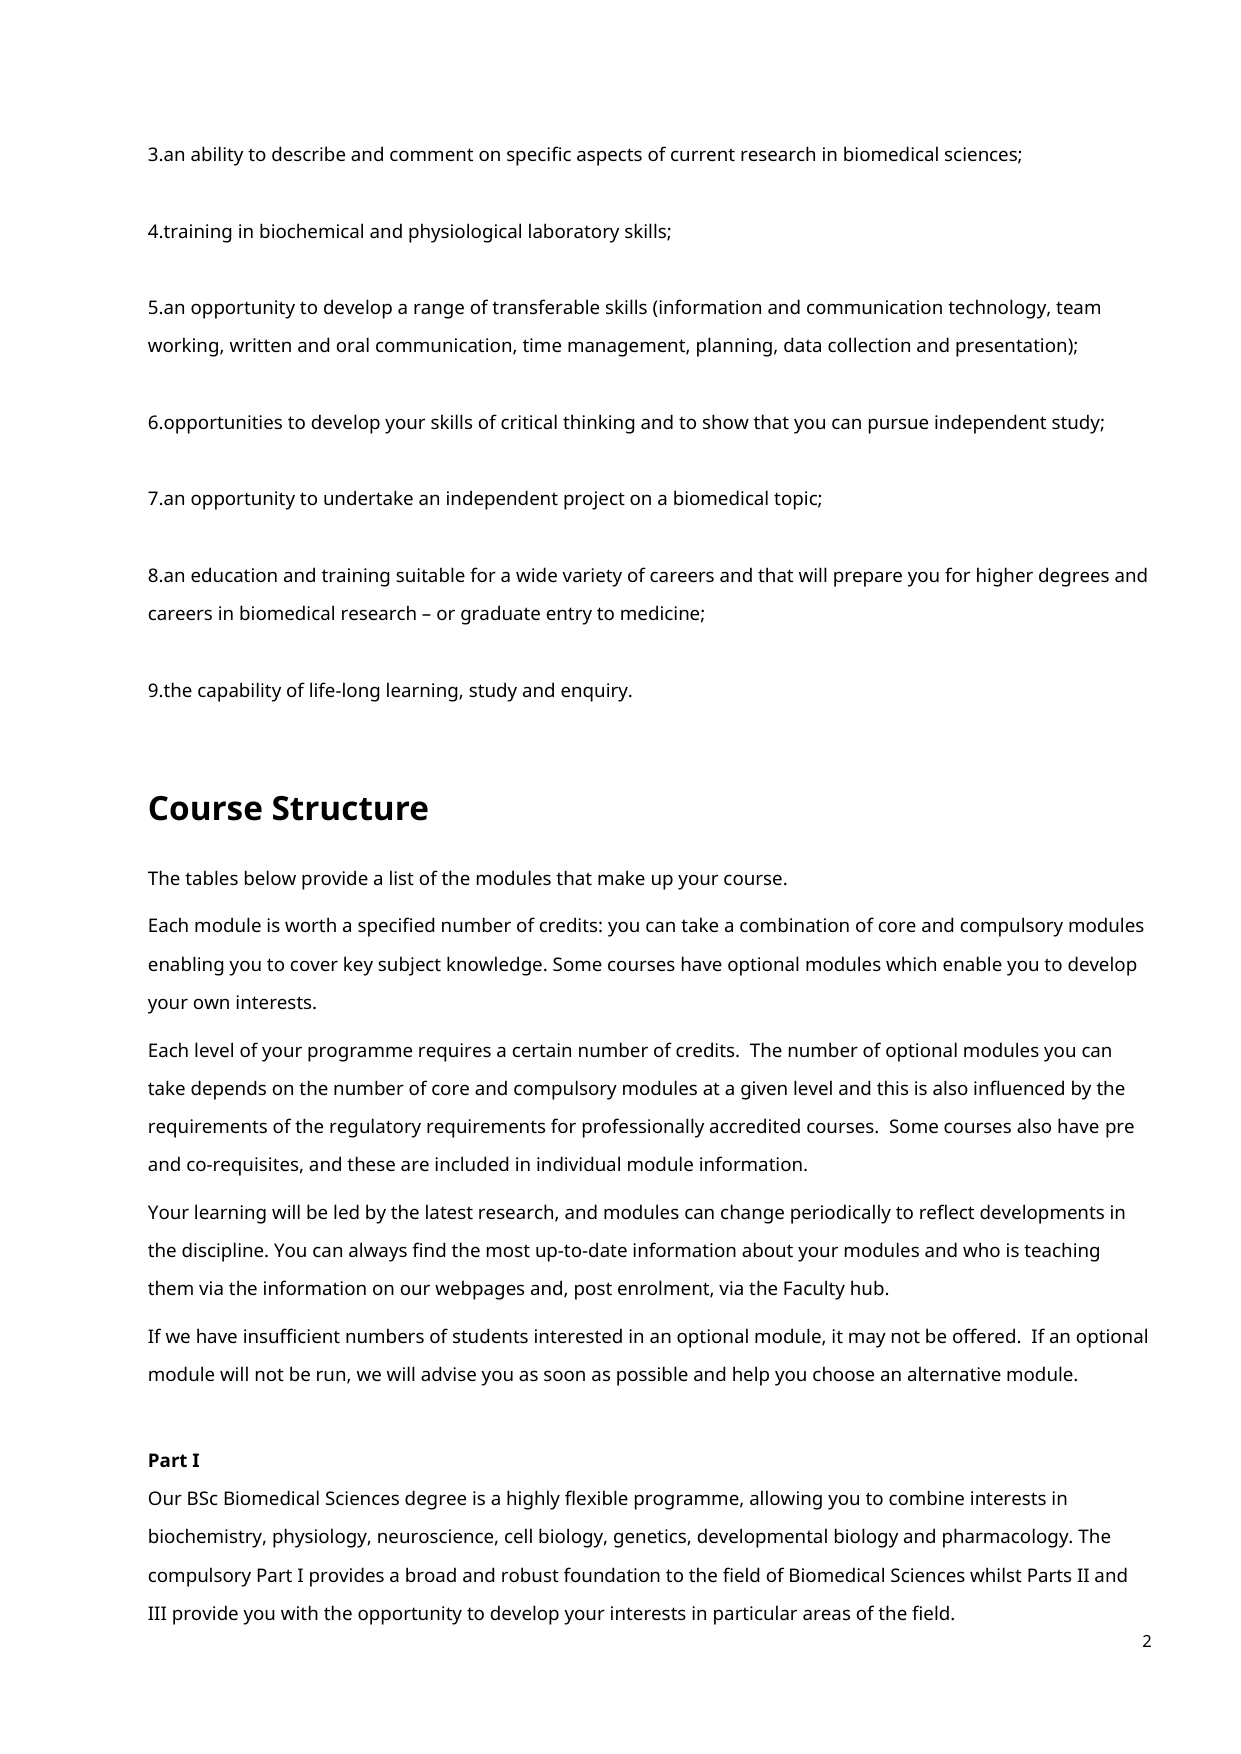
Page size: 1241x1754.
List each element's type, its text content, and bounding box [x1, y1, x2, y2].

text Each level of your programme requires a certain number of credits. The number of optional modules you can take depends on the number of core and compulsory modules at a given level and this is also influenced by the requirements of the regulatory requirements for professionally accredited courses. Some courses also have pre and co-requisites, and these are included in individual module information. [148, 1037, 1152, 1177]
table_header Part I Our BSc Biomedical Sciences degree is a highly flexible programme, allowing you to combine interests in biochemistry, physiology, neuroscience, cell biology, genetics, developmental biology and pharmacology. The compulsory Part I provides a broad and robust foundation to the field of Biomedical Sciences whilst Parts II and III provide you with the opportunity to develop your interests in particular areas of the field. [136, 1409, 1152, 1626]
text 3.an ability to describe and comment on specific aspects of current research in biomedical sciences; 4.training in biochemical and physiological laboratory skills; 5.an opportunity to develop a range of transferable skills (information and communication technology, team working, written and oral communication, time management, planning, data collection and presentation); 6.opportunities to develop your skills of critical thinking and to show that you can pursue independent study; 7.an opportunity to undertake an independent project on a biomedical topic; 8.an education and training suitable for a wide variety of careers and that will prepare you for higher degrees and careers in biomedical research – or graduate entry to medicine; 9.the capability of life-long learning, study and enquiry. [148, 103, 1152, 702]
text If we have insufficient numbers of students interested in an optional module, it may not be offered. If an optional module will not be run, we will advise you as soon as possible and help you choose an alternative module. [148, 1323, 1152, 1387]
subtitle Course Structure [148, 784, 1152, 830]
text The tables below provide a list of the modules that make up your course. [148, 865, 1152, 891]
text Your learning will be led by the latest research, and modules can change periodically to reflect developments in the discipline. You can always find the most up-to-date information about your modules and who is teaching them via the information on our webpages and, post enrolment, via the Faculty hub. [148, 1199, 1152, 1301]
text Each module is worth a specified number of credits: you can take a combination of core and compulsory modules enabling you to cover key subject knowledge. Some courses have optional modules which enable you to develop your own interests. [148, 913, 1152, 1015]
